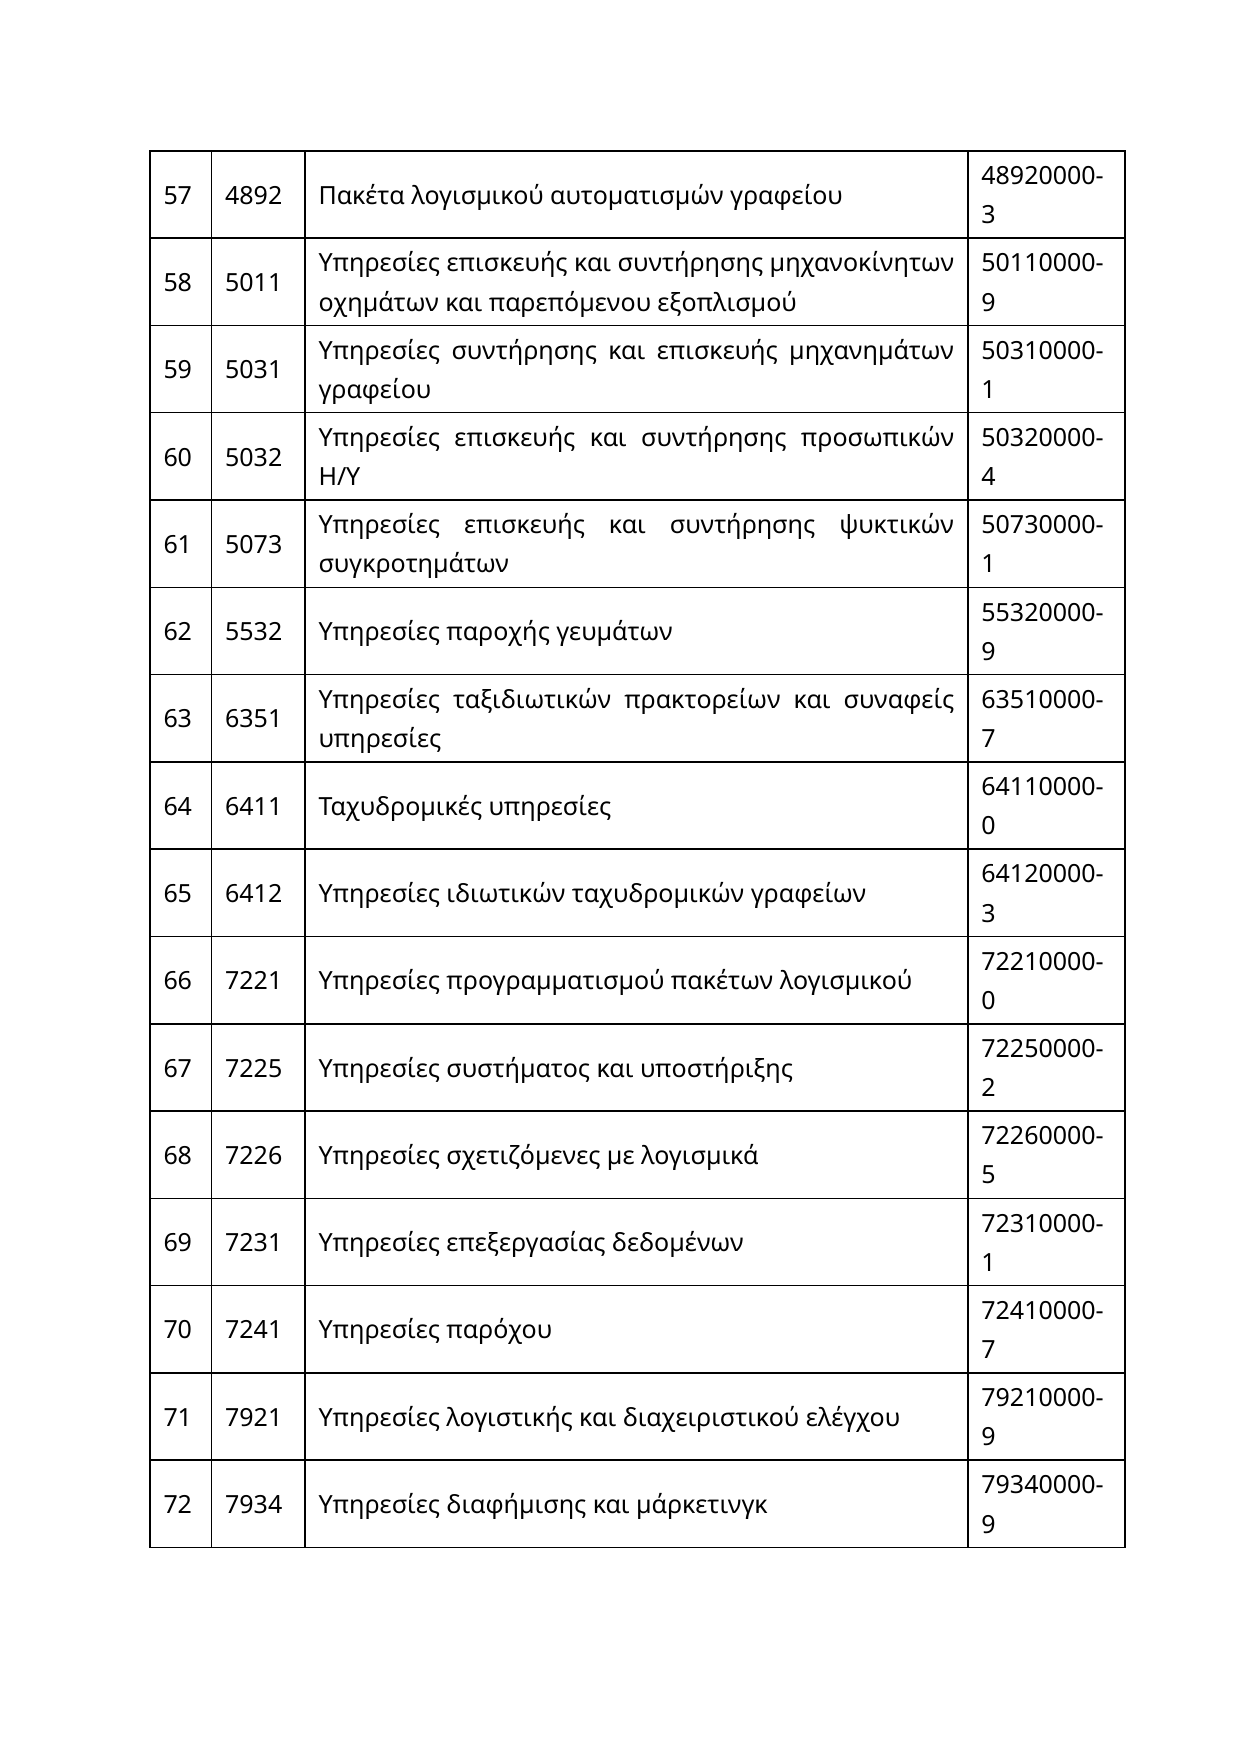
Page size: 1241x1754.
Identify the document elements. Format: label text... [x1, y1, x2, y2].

table_cell 7226 [212, 1112, 304, 1197]
table_cell 79210000-9 [969, 1374, 1124, 1459]
table_cell 72410000-7 [969, 1286, 1124, 1372]
table_cell Υπηρεσίες λογιστικής και διαχειριστικού ελέγχου [306, 1374, 967, 1459]
table_cell Υπηρεσίες ιδιωτικών ταχυδρομικών γραφείων [306, 850, 967, 936]
table_cell 66 [151, 937, 211, 1023]
table_cell 5073 [212, 501, 304, 586]
table_cell 72310000-1 [969, 1199, 1124, 1285]
table_cell 71 [151, 1374, 211, 1459]
table_cell 68 [151, 1112, 211, 1197]
table_cell Υπηρεσίες ταξιδιωτικών πρακτορείων και συναφείς υπηρεσίες [306, 675, 967, 761]
table_cell 50320000-4 [969, 413, 1124, 499]
table_cell 6351 [212, 675, 304, 761]
table_cell Υπηρεσίες παρόχου [306, 1286, 967, 1372]
table_cell 59 [151, 326, 211, 412]
table_cell 50730000-1 [969, 501, 1124, 586]
table_cell Πακέτα λογισμικού αυτοματισμών γραφείου [306, 152, 967, 237]
table_cell 7921 [212, 1374, 304, 1459]
table_cell 4892 [212, 152, 304, 237]
table_cell 58 [151, 239, 211, 324]
table_cell 7221 [212, 937, 304, 1023]
table_cell 72260000-5 [969, 1112, 1124, 1197]
table_cell 7225 [212, 1025, 304, 1110]
table_cell 7231 [212, 1199, 304, 1285]
table_cell 63 [151, 675, 211, 761]
table_cell 64120000-3 [969, 850, 1124, 936]
table_cell 5032 [212, 413, 304, 499]
table_cell 62 [151, 588, 211, 674]
table_cell Υπηρεσίες επισκευής και συντήρησης προσωπικών Η/Υ [306, 413, 967, 499]
table_cell 5031 [212, 326, 304, 412]
table_cell Υπηρεσίες παροχής γευμάτων [306, 588, 967, 674]
table_cell 69 [151, 1199, 211, 1285]
table_cell 50310000-1 [969, 326, 1124, 412]
table_cell 48920000-3 [969, 152, 1124, 237]
table_cell Υπηρεσίες επισκευής και συντήρησης μηχανοκίνητων οχημάτων και παρεπόμενου εξοπλισμού [306, 239, 967, 324]
table_cell 65 [151, 850, 211, 936]
table_cell 72210000-0 [969, 937, 1124, 1023]
table_cell Υπηρεσίες προγραμματισμού πακέτων λογισμικού [306, 937, 967, 1023]
table_cell 72250000-2 [969, 1025, 1124, 1110]
table_cell 7934 [212, 1461, 304, 1547]
table_cell 72 [151, 1461, 211, 1547]
table_cell 5011 [212, 239, 304, 324]
table_cell Υπηρεσίες συστήματος και υποστήριξης [306, 1025, 967, 1110]
table_cell Υπηρεσίες διαφήμισης και μάρκετινγκ [306, 1461, 967, 1547]
table_cell 50110000-9 [969, 239, 1124, 324]
table_cell Υπηρεσίες επεξεργασίας δεδομένων [306, 1199, 967, 1285]
table_cell 64 [151, 763, 211, 848]
table_cell 70 [151, 1286, 211, 1372]
table_cell 60 [151, 413, 211, 499]
table_cell 55320000-9 [969, 588, 1124, 674]
table_cell 61 [151, 501, 211, 586]
table_cell Ταχυδρομικές υπηρεσίες [306, 763, 967, 848]
table_cell 57 [151, 152, 211, 237]
table_cell Υπηρεσίες σχετιζόμενες με λογισμικά [306, 1112, 967, 1197]
table_cell 7241 [212, 1286, 304, 1372]
table_cell 5532 [212, 588, 304, 674]
table_cell 63510000-7 [969, 675, 1124, 761]
table_cell 6412 [212, 850, 304, 936]
table_cell 67 [151, 1025, 211, 1110]
table_cell Υπηρεσίες συντήρησης και επισκευής μηχανημάτων γραφείου [306, 326, 967, 412]
table_cell Υπηρεσίες επισκευής και συντήρησης ψυκτικών συγκροτημάτων [306, 501, 967, 586]
table_cell 64110000-0 [969, 763, 1124, 848]
table_cell 79340000-9 [969, 1461, 1124, 1547]
table_cell 6411 [212, 763, 304, 848]
